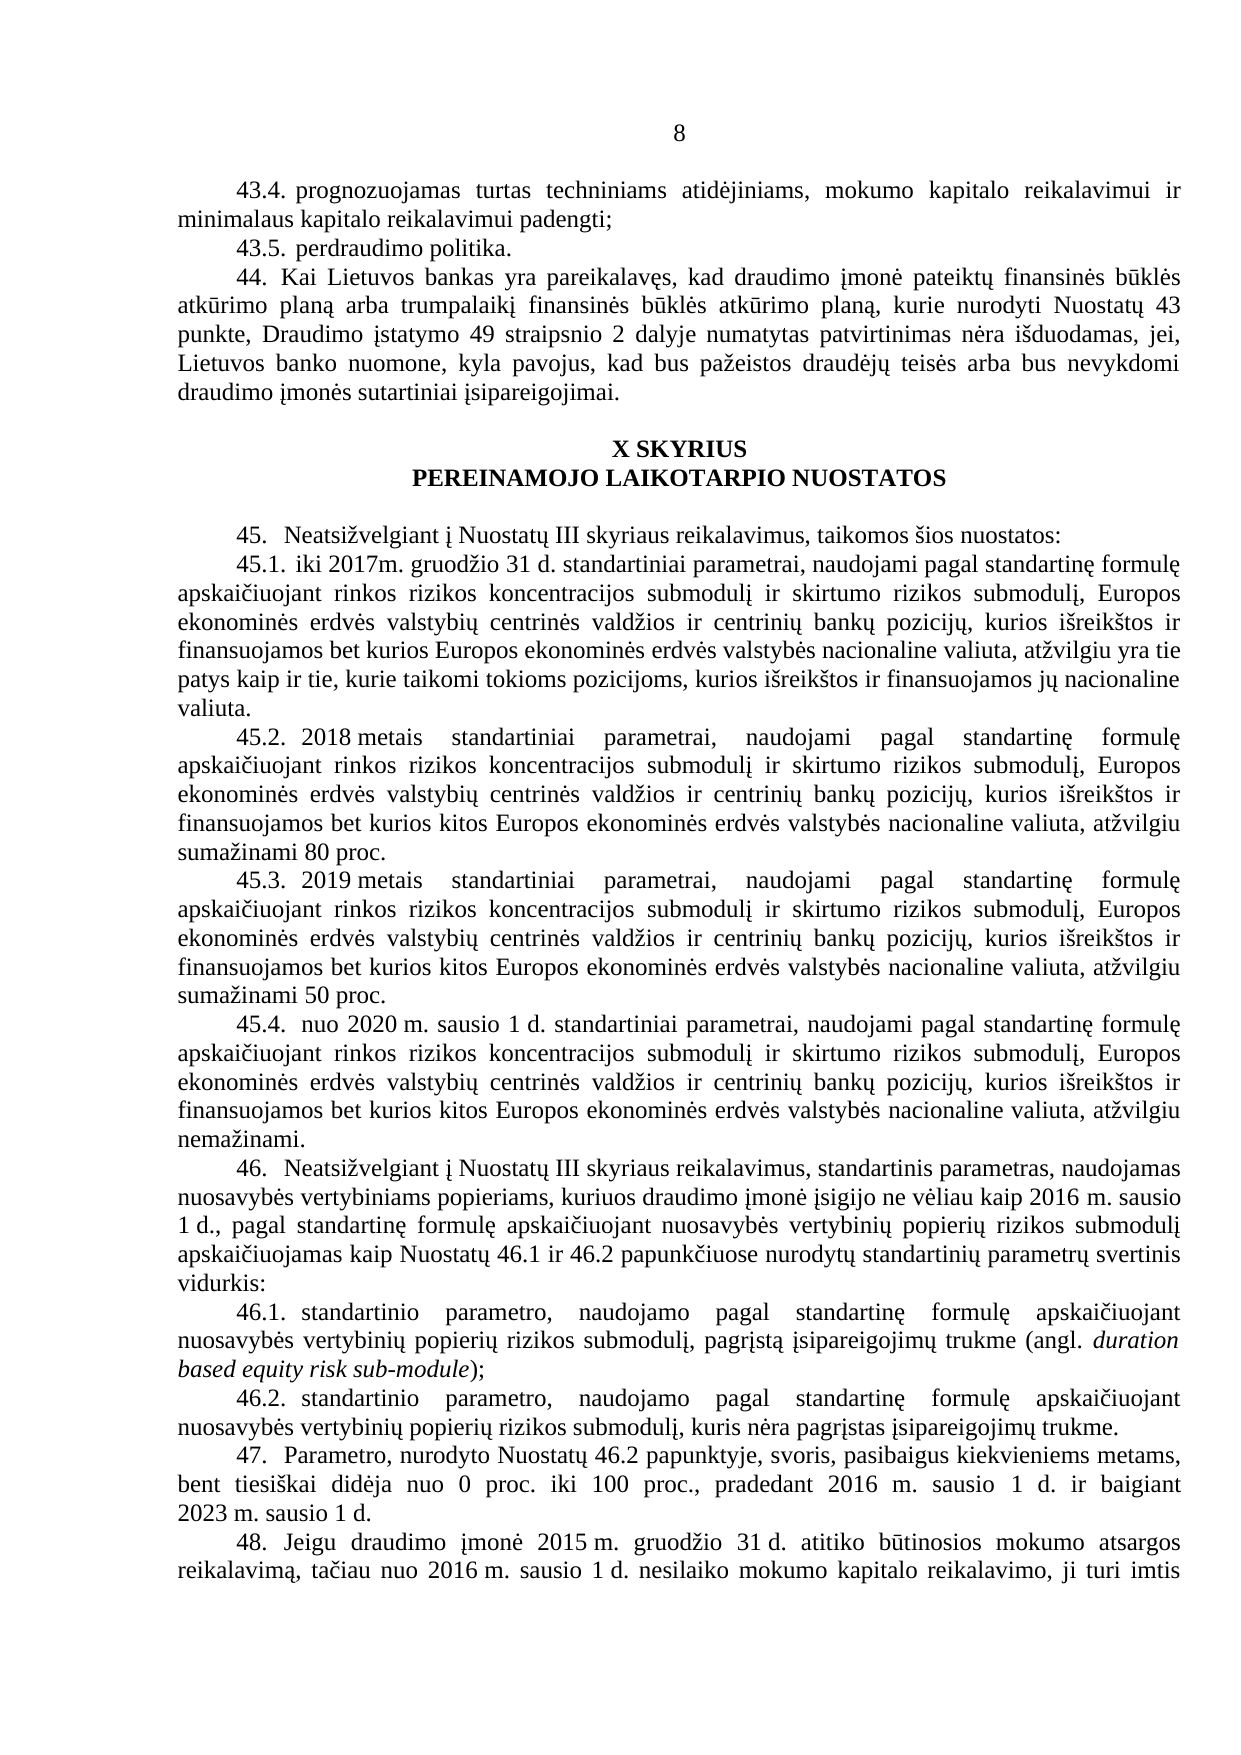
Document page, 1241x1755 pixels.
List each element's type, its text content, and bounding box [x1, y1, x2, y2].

text 47. Parametro, nurodyto Nuostatų 46.2 papunktyje, svoris, pasibaigus kiekvieniems metams, bent tiesiškai didėja nuo 0 proc. iki 100 proc., pradedant 2016 m. sausio 1 d. ir baigiant 2023 m. sausio 1 d. [177, 1441, 1181, 1527]
text 45.2. 2018 metais standartiniai parametrai, naudojami pagal standartinę formulę apskaičiuojant rinkos rizikos koncentracijos submodulį ir skirtumo rizikos submodulį, Europos ekonominės erdvės valstybių centrinės valdžios ir centrinių bankų pozicijų, kurios išreikštos ir finansuojamos bet kurios kitos Europos ekonominės erdvės valstybės nacionaline valiuta, atžvilgiu sumažinami 80 proc. [177, 722, 1181, 866]
text 45.4. nuo 2020 m. sausio 1 d. standartiniai parametrai, naudojami pagal standartinę formulę apskaičiuojant rinkos rizikos koncentracijos submodulį ir skirtumo rizikos submodulį, Europos ekonominės erdvės valstybių centrinės valdžios ir centrinių bankų pozicijų, kurios išreikštos ir finansuojamos bet kurios kitos Europos ekonominės erdvės valstybės nacionaline valiuta, atžvilgiu nemažinami. [177, 1009, 1181, 1153]
text 44. Kai Lietuvos bankas yra pareikalavęs, kad draudimo įmonė pateiktų finansinės būklės atkūrimo planą arba trumpalaikį finansinės būklės atkūrimo planą, kurie nurodyti Nuostatų 43 punkte, Draudimo įstatymo 49 straipsnio 2 dalyje numatytas patvirtinimas nėra išduodamas, jei, Lietuvos banko nuomone, kyla pavojus, kad bus pažeistos draudėjų teisės arba bus nevykdomi draudimo įmonės sutartiniai įsipareigojimai. [177, 262, 1181, 406]
text 45.1. iki 2017m. gruodžio 31 d. standartiniai parametrai, naudojami pagal standartinę formulę apskaičiuojant rinkos rizikos koncentracijos submodulį ir skirtumo rizikos submodulį, Europos ekonominės erdvės valstybių centrinės valdžios ir centrinių bankų pozicijų, kurios išreikštos ir finansuojamos bet kurios Europos ekonominės erdvės valstybės nacionaline valiuta, atžvilgiu yra tie patys kaip ir tie, kurie taikomi tokioms pozicijoms, kurios išreikštos ir finansuojamos jų nacionaline valiuta. [177, 549, 1181, 722]
text 46.1. standartinio parametro, naudojamo pagal standartinę formulę apskaičiuojant nuosavybės vertybinių popierių rizikos submodulį, pagrįstą įsipareigojimų trukme (angl. duration based equity risk sub-module); [177, 1297, 1181, 1383]
text 46.2. standartinio parametro, naudojamo pagal standartinę formulę apskaičiuojant nuosavybės vertybinių popierių rizikos submodulį, kuris nėra pagrįstas įsipareigojimų trukme. [177, 1383, 1181, 1441]
text pereinamojo laikotarpio nuostatos [177, 463, 1181, 492]
text 45. Neatsižvelgiant į Nuostatų III skyriaus reikalavimus, taikomos šios nuostatos: [177, 521, 1181, 549]
text 48. Jeigu draudimo įmonė 2015 m. gruodžio 31 d. atitiko būtinosios mokumo atsargos reikalavimą, tačiau nuo 2016 m. sausio 1 d. nesilaiko mokumo kapitalo reikalavimo, ji turi imtis [177, 1527, 1181, 1584]
text 43.5. perdraudimo politika. [177, 233, 1181, 262]
text 46. Neatsižvelgiant į Nuostatų III skyriaus reikalavimus, standartinis parametras, naudojamas nuosavybės vertybiniams popieriams, kuriuos draudimo įmonė įsigijo ne vėliau kaip 2016 m. sausio 1 d., pagal standartinę formulę apskaičiuojant nuosavybės vertybinių popierių rizikos submodulį apskaičiuojamas kaip Nuostatų 46.1 ir 46.2 papunkčiuose nurodytų standartinių parametrų svertinis vidurkis: [177, 1153, 1181, 1297]
text X SKYRIUS [177, 434, 1181, 463]
text 45.3. 2019 metais standartiniai parametrai, naudojami pagal standartinę formulę apskaičiuojant rinkos rizikos koncentracijos submodulį ir skirtumo rizikos submodulį, Europos ekonominės erdvės valstybių centrinės valdžios ir centrinių bankų pozicijų, kurios išreikštos ir finansuojamos bet kurios kitos Europos ekonominės erdvės valstybės nacionaline valiuta, atžvilgiu sumažinami 50 proc. [177, 866, 1181, 1009]
text 43.4. prognozuojamas turtas techniniams atidėjiniams, mokumo kapitalo reikalavimui ir minimalaus kapitalo reikalavimui padengti; [177, 176, 1181, 233]
